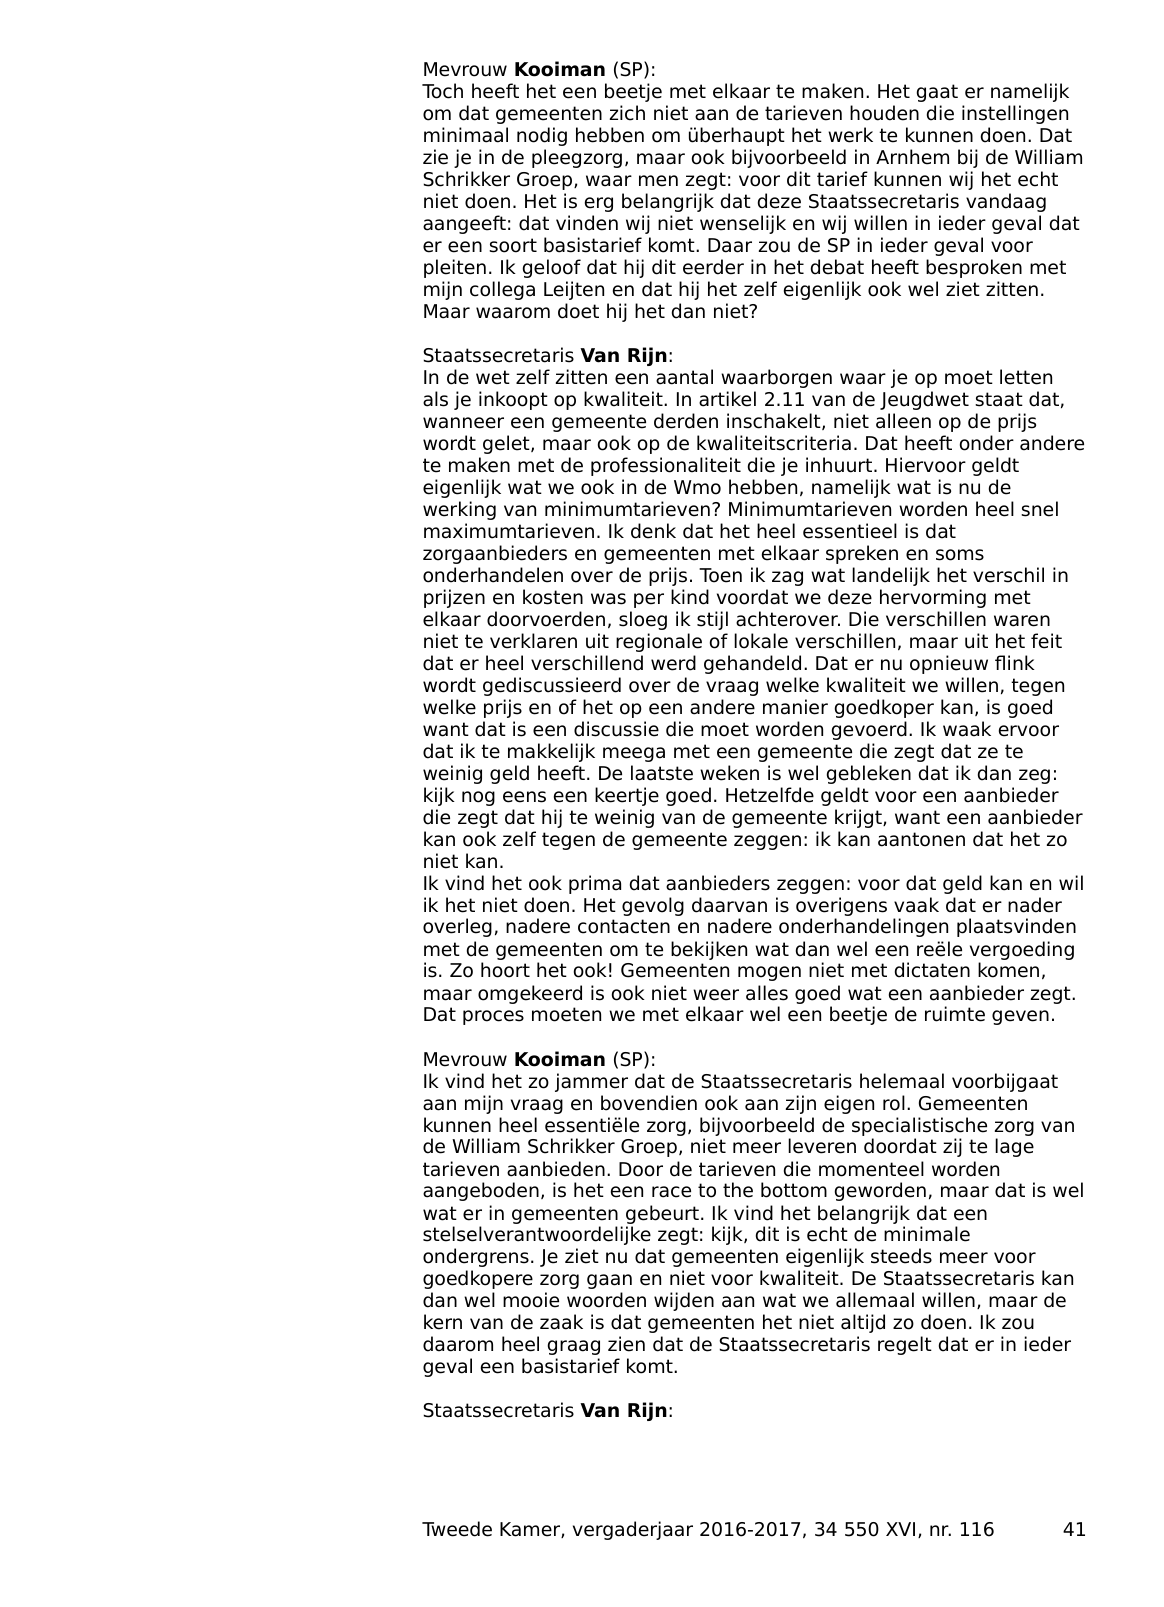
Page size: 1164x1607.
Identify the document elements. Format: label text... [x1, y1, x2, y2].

text Ik vind het ook prima dat aanbieders zeggen: voor dat geld kan en wil ik het niet doen. Het gevolg daarvan is overigens vaak dat er nader overleg, nadere contacten en nadere onderhandelingen plaatsvinden met de gemeenten om te bekijken wat dan wel een reële vergoeding is. Zo hoort het ook! Gemeenten mogen niet met dictaten komen, maar omgekeerd is ook niet weer alles goed wat een aanbieder zegt. Dat proces moeten we met elkaar wel een beetje de ruimte geven. [422, 872, 1087, 1026]
text Staatssecretaris Van Rijn: [422, 1400, 1087, 1422]
text Mevrouw Kooiman (SP): [422, 59, 1087, 81]
text In de wet zelf zitten een aantal waarborgen waar je op moet letten als je inkoopt op kwaliteit. In artikel 2.11 van de Jeugdwet staat dat, wanneer een gemeente derden inschakelt, niet alleen op de prijs wordt gelet, maar ook op de kwaliteitscriteria. Dat heeft onder andere te maken met de professionaliteit die je inhuurt. Hiervoor geldt eigenlijk wat we ook in de Wmo hebben, namelijk wat is nu de werking van minimumtarieven? Minimumtarieven worden heel snel maximumtarieven. Ik denk dat het heel essentieel is dat zorgaanbieders en gemeenten met elkaar spreken en soms onderhandelen over de prijs. Toen ik zag wat landelijk het verschil in prijzen en kosten was per kind voordat we deze hervorming met elkaar doorvoerden, sloeg ik stijl achterover. Die verschillen waren niet te verklaren uit regionale of lokale verschillen, maar uit het feit dat er heel verschillend werd gehandeld. Dat er nu opnieuw flink wordt gediscussieerd over de vraag welke kwaliteit we willen, tegen welke prijs en of het op een andere manier goedkoper kan, is goed want dat is een discussie die moet worden gevoerd. Ik waak ervoor dat ik te makkelijk meega met een gemeente die zegt dat ze te weinig geld heeft. De laatste weken is wel gebleken dat ik dan zeg: kijk nog eens een keertje goed. Hetzelfde geldt voor een aanbieder die zegt dat hij te weinig van de gemeente krijgt, want een aanbieder kan ook zelf tegen de gemeente zeggen: ik kan aantonen dat het zo niet kan. [422, 367, 1087, 872]
text Toch heeft het een beetje met elkaar te maken. Het gaat er namelijk om dat gemeenten zich niet aan de tarieven houden die instellingen minimaal nodig hebben om überhaupt het werk te kunnen doen. Dat zie je in de pleegzorg, maar ook bijvoorbeeld in Arnhem bij de William Schrikker Groep, waar men zegt: voor dit tarief kunnen wij het echt niet doen. Het is erg belangrijk dat deze Staatssecretaris vandaag aangeeft: dat vinden wij niet wenselijk en wij willen in ieder geval dat er een soort basistarief komt. Daar zou de SP in ieder geval voor pleiten. Ik geloof dat hij dit eerder in het debat heeft besproken met mijn collega Leijten en dat hij het zelf eigenlijk ook wel ziet zitten. Maar waarom doet hij het dan niet? [422, 81, 1087, 323]
text Mevrouw Kooiman (SP): [422, 1048, 1087, 1071]
text Ik vind het zo jammer dat de Staatssecretaris helemaal voorbijgaat aan mijn vraag en bovendien ook aan zijn eigen rol. Gemeenten kunnen heel essentiële zorg, bijvoorbeeld de specialistische zorg van de William Schrikker Groep, niet meer leveren doordat zij te lage tarieven aanbieden. Door de tarieven die momenteel worden aangeboden, is het een race to the bottom geworden, maar dat is wel wat er in gemeenten gebeurt. Ik vind het belangrijk dat een stelselverantwoordelijke zegt: kijk, dit is echt de minimale ondergrens. Je ziet nu dat gemeenten eigenlijk steeds meer voor goedkopere zorg gaan en niet voor kwaliteit. De Staatssecretaris kan dan wel mooie woorden wijden aan wat we allemaal willen, maar de kern van de zaak is dat gemeenten het niet altijd zo doen. Ik zou daarom heel graag zien dat de Staatssecretaris regelt dat er in ieder geval een basistarief komt. [422, 1071, 1087, 1378]
text Staatssecretaris Van Rijn: [422, 345, 1087, 367]
